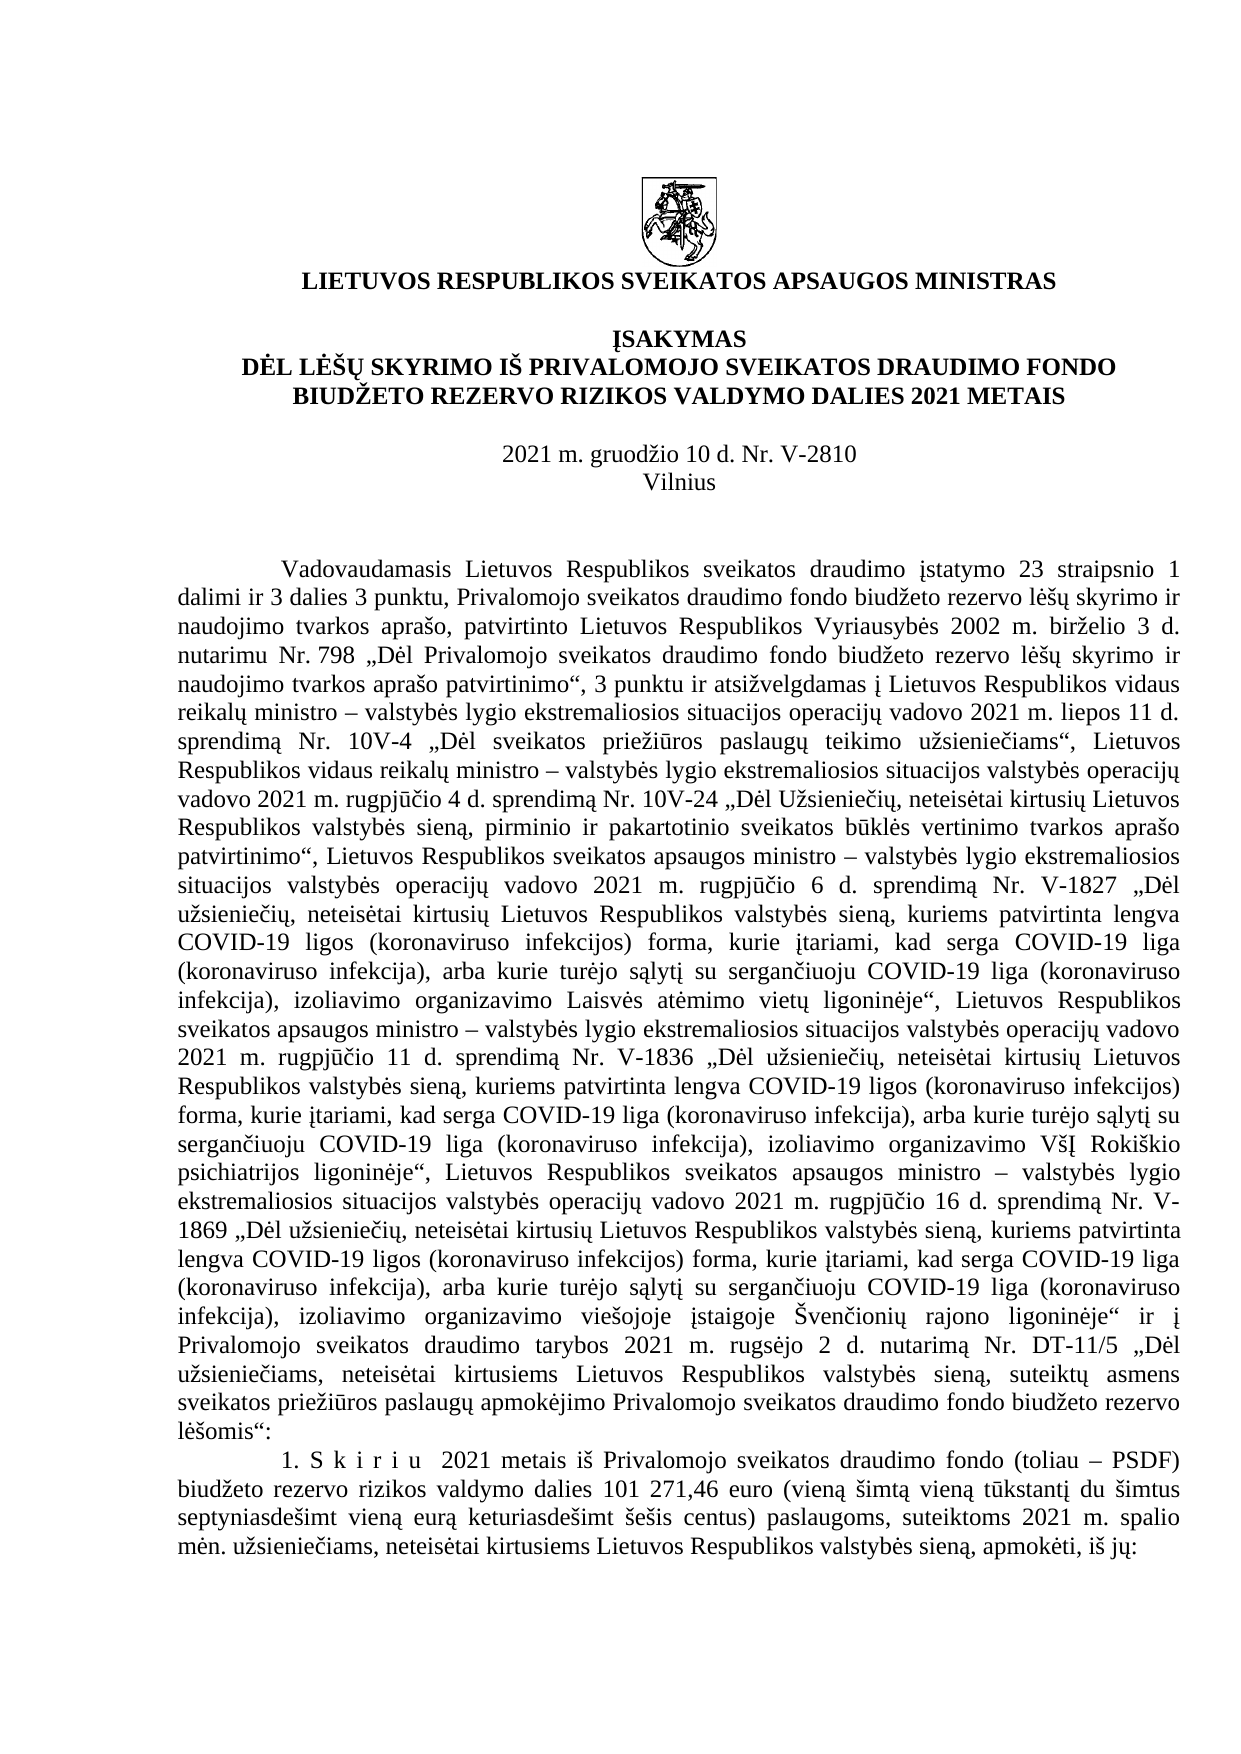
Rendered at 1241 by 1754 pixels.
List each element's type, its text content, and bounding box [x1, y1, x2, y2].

text Vadovaudamasis Lietuvos Respublikos sveikatos draudimo įstatymo 23 straipsnio 1 dalimi ir 3 dalies 3 punktu, Privalomojo sveikatos draudimo fondo biudžeto rezervo lėšų skyrimo ir naudojimo tvarkos aprašo, patvirtinto Lietuvos Respublikos Vyriausybės 2002 m. birželio 3 d. nutarimu Nr. 798 „Dėl Privalomojo sveikatos draudimo fondo biudžeto rezervo lėšų skyrimo ir naudojimo tvarkos aprašo patvirtinimo“, 3 punktu ir atsižvelgdamas į Lietuvos Respublikos vidaus reikalų ministro – valstybės lygio ekstremaliosios situacijos operacijų vadovo 2021 m. liepos 11 d. sprendimą Nr. 10V-4 „Dėl sveikatos priežiūros paslaugų teikimo užsieniečiams“, Lietuvos Respublikos vidaus reikalų ministro – valstybės lygio ekstremaliosios situacijos valstybės operacijų vadovo 2021 m. rugpjūčio 4 d. sprendimą Nr. 10V-24 „Dėl Užsieniečių, neteisėtai kirtusių Lietuvos Respublikos valstybės sieną, pirminio ir pakartotinio sveikatos būklės vertinimo tvarkos aprašo patvirtinimo“, Lietuvos Respublikos sveikatos apsaugos ministro – valstybės lygio ekstremaliosios situacijos valstybės operacijų vadovo 2021 m. rugpjūčio 6 d. sprendimą Nr. V-1827 „Dėl užsieniečių, neteisėtai kirtusių Lietuvos Respublikos valstybės sieną, kuriems patvirtinta lengva COVID-19 ligos (koronaviruso infekcijos) forma, kurie įtariami, kad serga COVID-19 liga (koronaviruso infekcija), arba kurie turėjo sąlytį su sergančiuoju COVID-19 liga (koronaviruso infekcija), izoliavimo organizavimo Laisvės atėmimo vietų ligoninėje“, Lietuvos Respublikos sveikatos apsaugos ministro – valstybės lygio ekstremaliosios situacijos valstybės operacijų vadovo 2021 m. rugpjūčio 11 d. sprendimą Nr. V-1836 „Dėl užsieniečių, neteisėtai kirtusių Lietuvos Respublikos valstybės sieną, kuriems patvirtinta lengva COVID-19 ligos (koronaviruso infekcijos) forma, kurie įtariami, kad serga COVID-19 liga (koronaviruso infekcija), arba kurie turėjo sąlytį su sergančiuoju COVID-19 liga (koronaviruso infekcija), izoliavimo organizavimo VšĮ Rokiškio psichiatrijos ligoninėje“, Lietuvos Respublikos sveikatos apsaugos ministro – valstybės lygio ekstremaliosios situacijos valstybės operacijų vadovo 2021 m. rugpjūčio 16 d. sprendimą Nr. V-1869 „Dėl užsieniečių, neteisėtai kirtusių Lietuvos Respublikos valstybės sieną, kuriems patvirtinta lengva COVID-19 ligos (koronaviruso infekcijos) forma, kurie įtariami, kad serga COVID-19 liga (koronaviruso infekcija), arba kurie turėjo sąlytį su sergančiuoju COVID-19 liga (koronaviruso infekcija), izoliavimo organizavimo viešojoje įstaigoje Švenčionių rajono ligoninėje“ ir į Privalomojo sveikatos draudimo tarybos 2021 m. rugsėjo 2 d. nutarimą Nr. DT-11/5 „Dėl užsieniečiams, neteisėtai kirtusiems Lietuvos Respublikos valstybės sieną, suteiktų asmens sveikatos priežiūros paslaugų apmokėjimo Privalomojo sveikatos draudimo fondo biudžeto rezervo lėšomis“: [177, 554, 1181, 1445]
text 1. S k i r i u 2021 metais iš Privalomojo sveikatos draudimo fondo (toliau – PSDF) biudžeto rezervo rizikos valdymo dalies 101 271,46 euro (vieną šimtą vieną tūkstantį du šimtus septyniasdešimt vieną eurą keturiasdešimt šešis centus) paslaugoms, suteiktoms 2021 m. spalio mėn. užsieniečiams, neteisėtai kirtusiems Lietuvos Respublikos valstybės sieną, apmokėti, iš jų: [177, 1445, 1181, 1560]
text 2021 m. gruodžio 10 d. Nr. V-2810 [177, 439, 1181, 467]
text LIETUVOS RESPUBLIKOS SVEIKATOS APSAUGOS MINISTRAS [177, 266, 1181, 295]
text ĮSAKYMAS [177, 324, 1181, 352]
text DĖL LĖŠŲ SKYRIMO IŠ PRIVALOMOJO SVEIKATOS DRAUDIMO FONDO BIUDŽETO REZERVO RIZIKOS VALDYMO DALIES 2021 METAIS [177, 352, 1181, 410]
text Vilnius [177, 467, 1181, 496]
